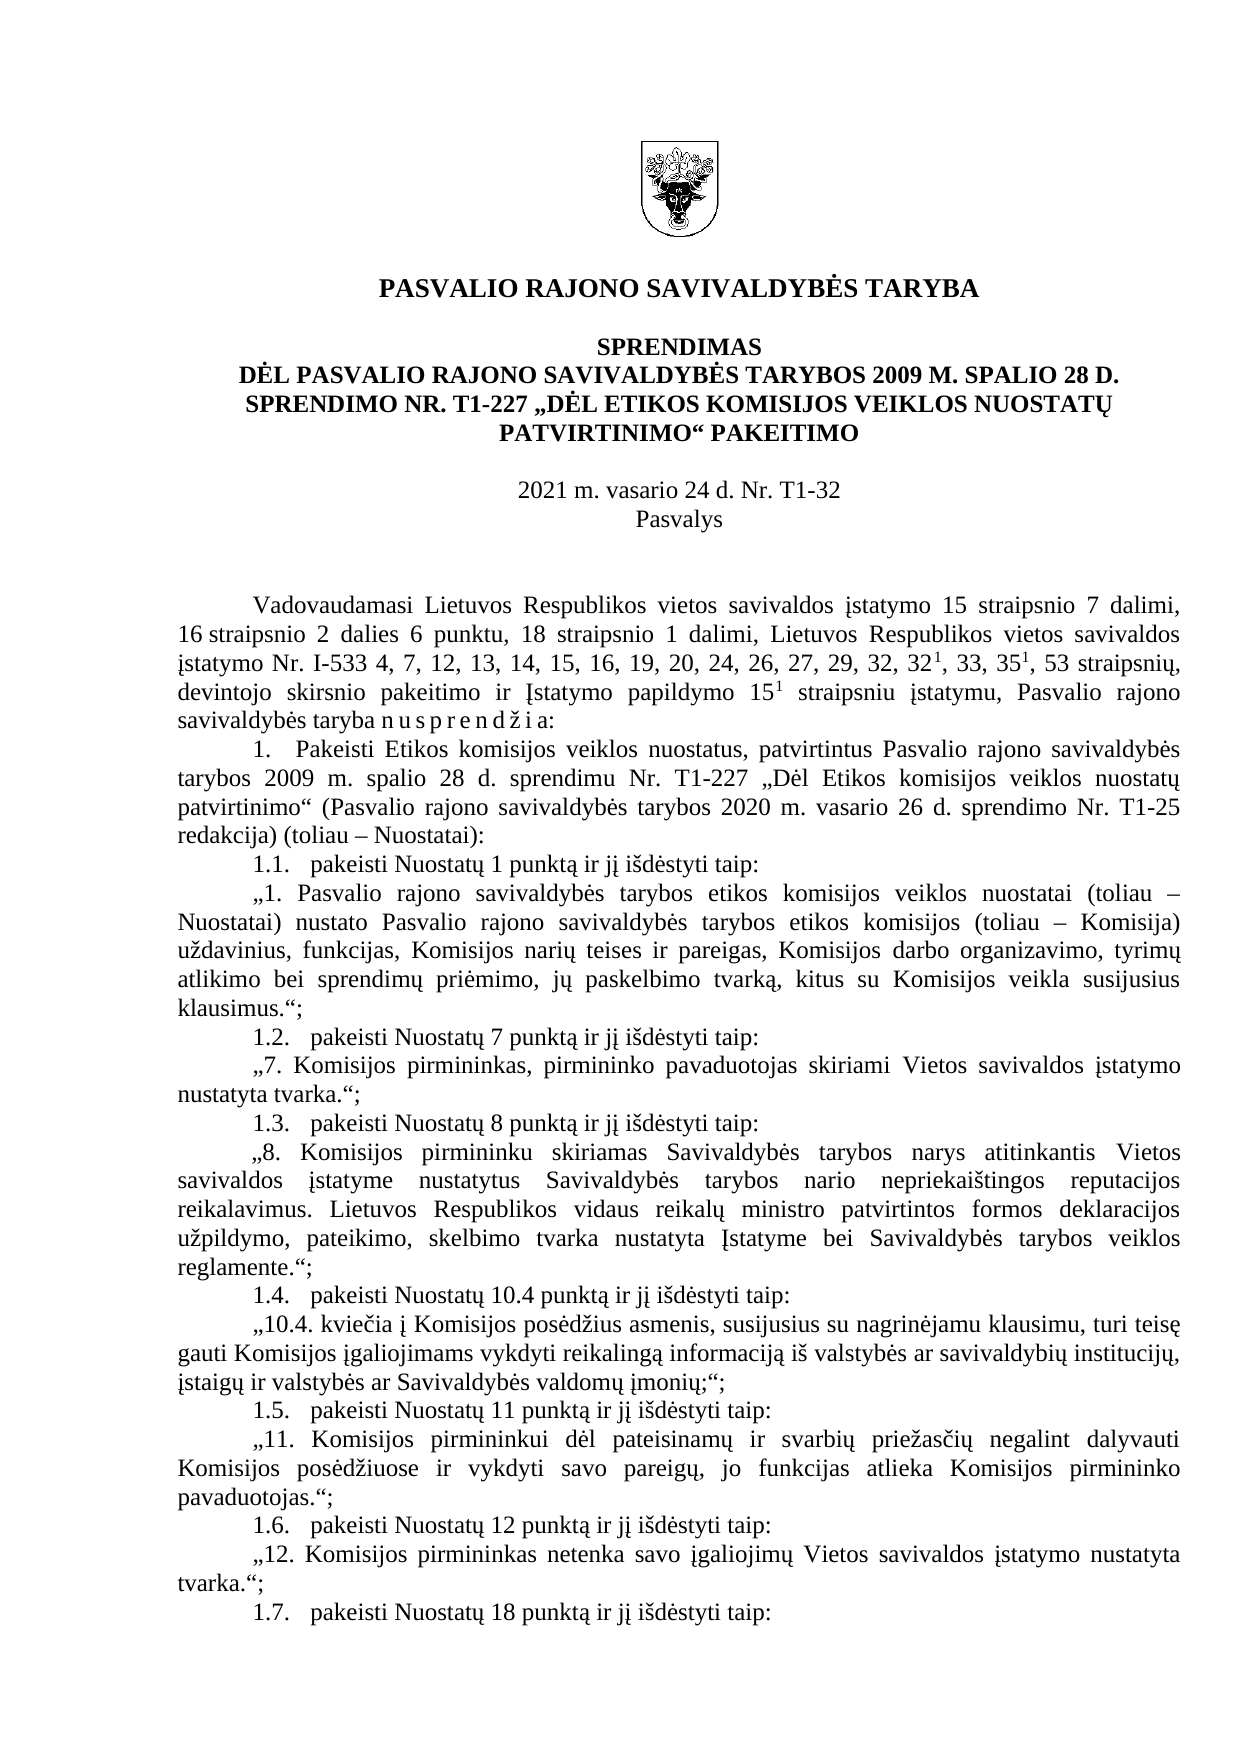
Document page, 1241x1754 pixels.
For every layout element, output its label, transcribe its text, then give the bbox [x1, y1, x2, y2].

text Pasvalys [177, 504, 1181, 533]
text 1. Pakeisti Etikos komisijos veiklos nuostatus, patvirtintus Pasvalio rajono savivaldybės tarybos 2009 m. spalio 28 d. sprendimu Nr. T1-227 „Dėl Etikos komisijos veiklos nuostatų patvirtinimo“ (Pasvalio rajono savivaldybės tarybos 2020 m. vasario 26 d. sprendimo Nr. T1-25 redakcija) (toliau – Nuostatai): [177, 734, 1181, 849]
text 1.7. pakeisti Nuostatų 18 punktą ir jį išdėstyti taip: [177, 1597, 1181, 1626]
text „12. Komisijos pirmininkas netenka savo įgaliojimų Vietos savivaldos įstatymo nustatyta tvarka.“; [177, 1539, 1181, 1597]
text Vadovaudamasi Lietuvos Respublikos vietos savivaldos įstatymo 15 straipsnio 7 dalimi, 16 straipsnio 2 dalies 6 punktu, 18 straipsnio 1 dalimi, Lietuvos Respublikos vietos savivaldos įstatymo Nr. I-533 4, 7, 12, 13, 14, 15, 16, 19, 20, 24, 26, 27, 29, 32, 321, 33, 351, 53 straipsnių, devintojo skirsnio pakeitimo ir Įstatymo papildymo 151 straipsniu įstatymu, Pasvalio rajono savivaldybės taryba nusprendžia: [177, 591, 1181, 734]
text Sprendimas [177, 332, 1181, 361]
text 1.3. pakeisti Nuostatų 8 punktą ir jį išdėstyti taip: [177, 1108, 1181, 1137]
text 1.5. pakeisti Nuostatų 11 punktą ir jį išdėstyti taip: [177, 1396, 1181, 1424]
text „1. Pasvalio rajono savivaldybės tarybos etikos komisijos veiklos nuostatai (toliau – Nuostatai) nustato Pasvalio rajono savivaldybės tarybos etikos komisijos (toliau – Komisija) uždavinius, funkcijas, Komisijos narių teises ir pareigas, Komisijos darbo organizavimo, tyrimų atlikimo bei sprendimų priėmimo, jų paskelbimo tvarką, kitus su Komisijos veikla susijusius klausimus.“; [177, 878, 1181, 1022]
text „7. Komisijos pirmininkas, pirmininko pavaduotojas skiriami Vietos savivaldos įstatymo nustatyta tvarka.“; [177, 1051, 1181, 1108]
text „10.4. kviečia į Komisijos posėdžius asmenis, susijusius su nagrinėjamu klausimu, turi teisę gauti Komisijos įgaliojimams vykdyti reikalingą informaciją iš valstybės ar savivaldybių institucijų, įstaigų ir valstybės ar Savivaldybės valdomų įmonių;“; [177, 1309, 1181, 1396]
text Dėl pasvalio rajono sAvivaldybės tarybos 2009 m. spalio 28 d. sprendimo nr. t1-227 „dėl Etikos komisijos veiklos nuostatų patvirtinimo“ pakeitimo [177, 361, 1181, 447]
text 1.4. pakeisti Nuostatų 10.4 punktą ir jį išdėstyti taip: [177, 1281, 1181, 1309]
text 2021 m. vasario 24 d. Nr. T1-32 [177, 476, 1181, 504]
text „8. Komisijos pirmininku skiriamas Savivaldybės tarybos narys atitinkantis Vietos savivaldos įstatyme nustatytus Savivaldybės tarybos nario nepriekaištingos reputacijos reikalavimus. Lietuvos Respublikos vidaus reikalų ministro patvirtintos formos deklaracijos užpildymo, pateikimo, skelbimo tvarka nustatyta Įstatyme bei Savivaldybės tarybos veiklos reglamente.“; [177, 1137, 1181, 1281]
text Pasvalio rajono savivaldybės taryba [177, 272, 1181, 303]
text 1.1. pakeisti Nuostatų 1 punktą ir jį išdėstyti taip: [177, 849, 1181, 878]
text 1.6. pakeisti Nuostatų 12 punktą ir jį išdėstyti taip: [177, 1511, 1181, 1539]
text „11. Komisijos pirmininkui dėl pateisinamų ir svarbių priežasčių negalint dalyvauti Komisijos posėdžiuose ir vykdyti savo pareigų, jo funkcijas atlieka Komisijos pirmininko pavaduotojas.“; [177, 1424, 1181, 1511]
text 1.2. pakeisti Nuostatų 7 punktą ir jį išdėstyti taip: [177, 1022, 1181, 1051]
